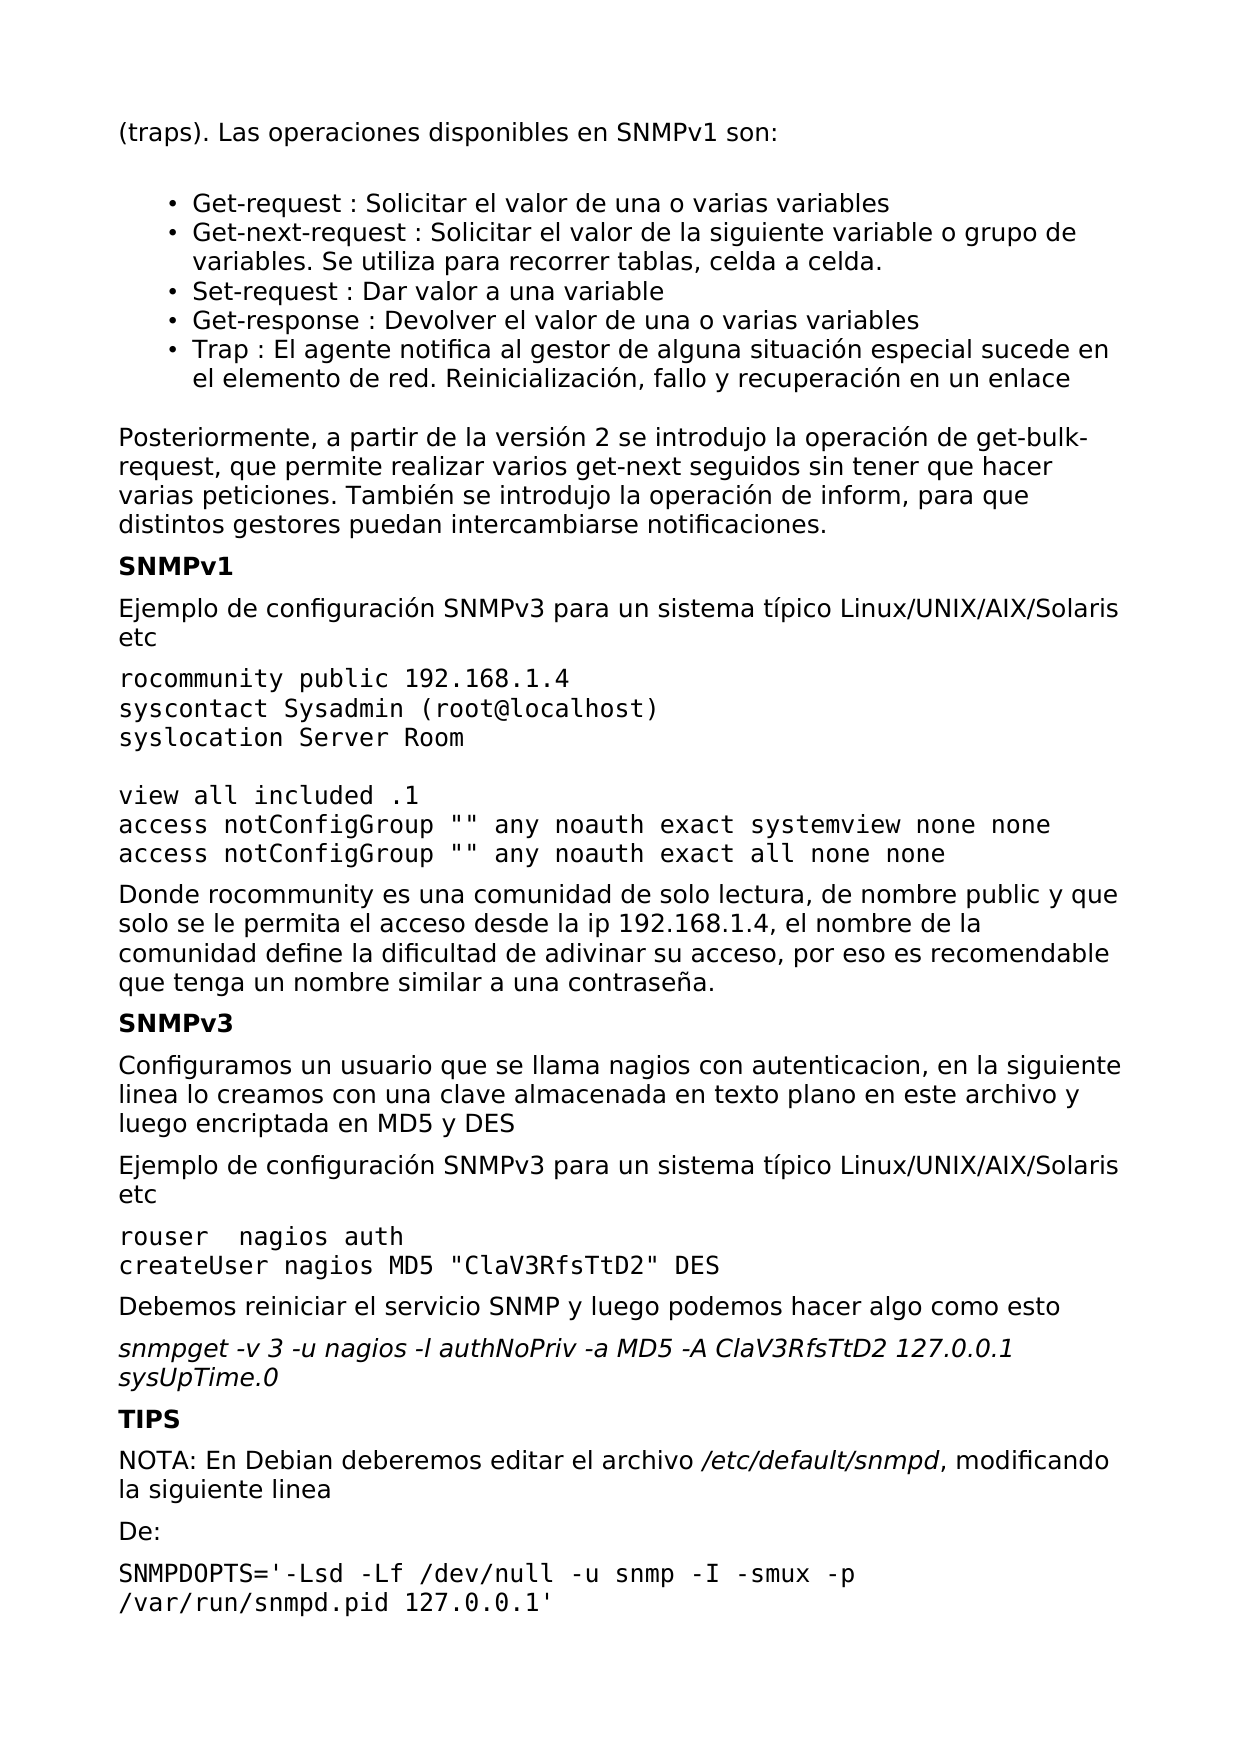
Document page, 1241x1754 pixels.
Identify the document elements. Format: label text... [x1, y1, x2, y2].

text SNMPDOPTS='-Lsd -Lf /dev/null -u snmp -I -smux -p /var/run/snmpd.pid 127.0.0.1' [118, 1559, 1122, 1617]
text SNMPv1 [118, 552, 1122, 581]
text De: [118, 1517, 1122, 1546]
text rocommunity public 192.168.1.4 syscontact Sysadmin (root@localhost) syslocation Server Room view all included .1 access notConfigGroup "" any noauth exact systemview none none access notConfigGroup "" any noauth exact all none none [118, 664, 1122, 869]
text Posteriormente, a partir de la versión 2 se introdujo la operación de get-bulk-request, que permite realizar varios get-next seguidos sin tener que hacer varias peticiones. También se introdujo la operación de inform, para que distintos gestores puedan intercambiarse notificaciones. [118, 423, 1122, 539]
text Donde rocommunity es una comunidad de solo lectura, de nombre public y que solo se le permita el acceso desde la ip 192.168.1.4, el nombre de la comunidad define la dificultad de adivinar su acceso, por eso es recomendable que tenga un nombre similar a una contraseña. [118, 881, 1122, 997]
text SNMPv3 [118, 1010, 1122, 1039]
text rouser nagios auth createUser nagios MD5 "ClaV3RfsTtD2" DES [118, 1222, 1122, 1281]
text (traps). Las operaciones disponibles en SNMPv1 son: [118, 118, 1122, 147]
list Trap : El agente notifica al gestor de alguna situación especial sucede en el elemento de red. Reinicialización, fallo y recuperación en un enlace [177, 335, 1122, 393]
text Ejemplo de configuración SNMPv3 para un sistema típico Linux/UNIX/AIX/Solaris etc [118, 594, 1122, 652]
list Get-request : Solicitar el valor de una o varias variables [177, 189, 1122, 218]
text snmpget -v 3 -u nagios -l authNoPriv -a MD5 -A ClaV3RfsTtD2 127.0.0.1 sysUpTime.0 [118, 1334, 1122, 1392]
text NOTA: En Debian deberemos editar el archivo /etc/default/snmpd, modificando la siguiente linea [118, 1446, 1122, 1505]
list Set-request : Dar valor a una variable [177, 277, 1122, 306]
list Get-response : Devolver el valor de una o varias variables [177, 306, 1122, 335]
list Get-next-request : Solicitar el valor de la siguiente variable o grupo de variables. Se utiliza para recorrer tablas, celda a celda. [177, 218, 1122, 277]
text Debemos reiniciar el servicio SNMP y luego podemos hacer algo como esto [118, 1292, 1122, 1321]
text Ejemplo de configuración SNMPv3 para un sistema típico Linux/UNIX/AIX/Solaris etc [118, 1151, 1122, 1210]
text TIPS [118, 1405, 1122, 1434]
text Configuramos un usuario que se llama nagios con autenticacion, en la siguiente linea lo creamos con una clave almacenada en texto plano en este archivo y luego encriptada en MD5 y DES [118, 1051, 1122, 1139]
